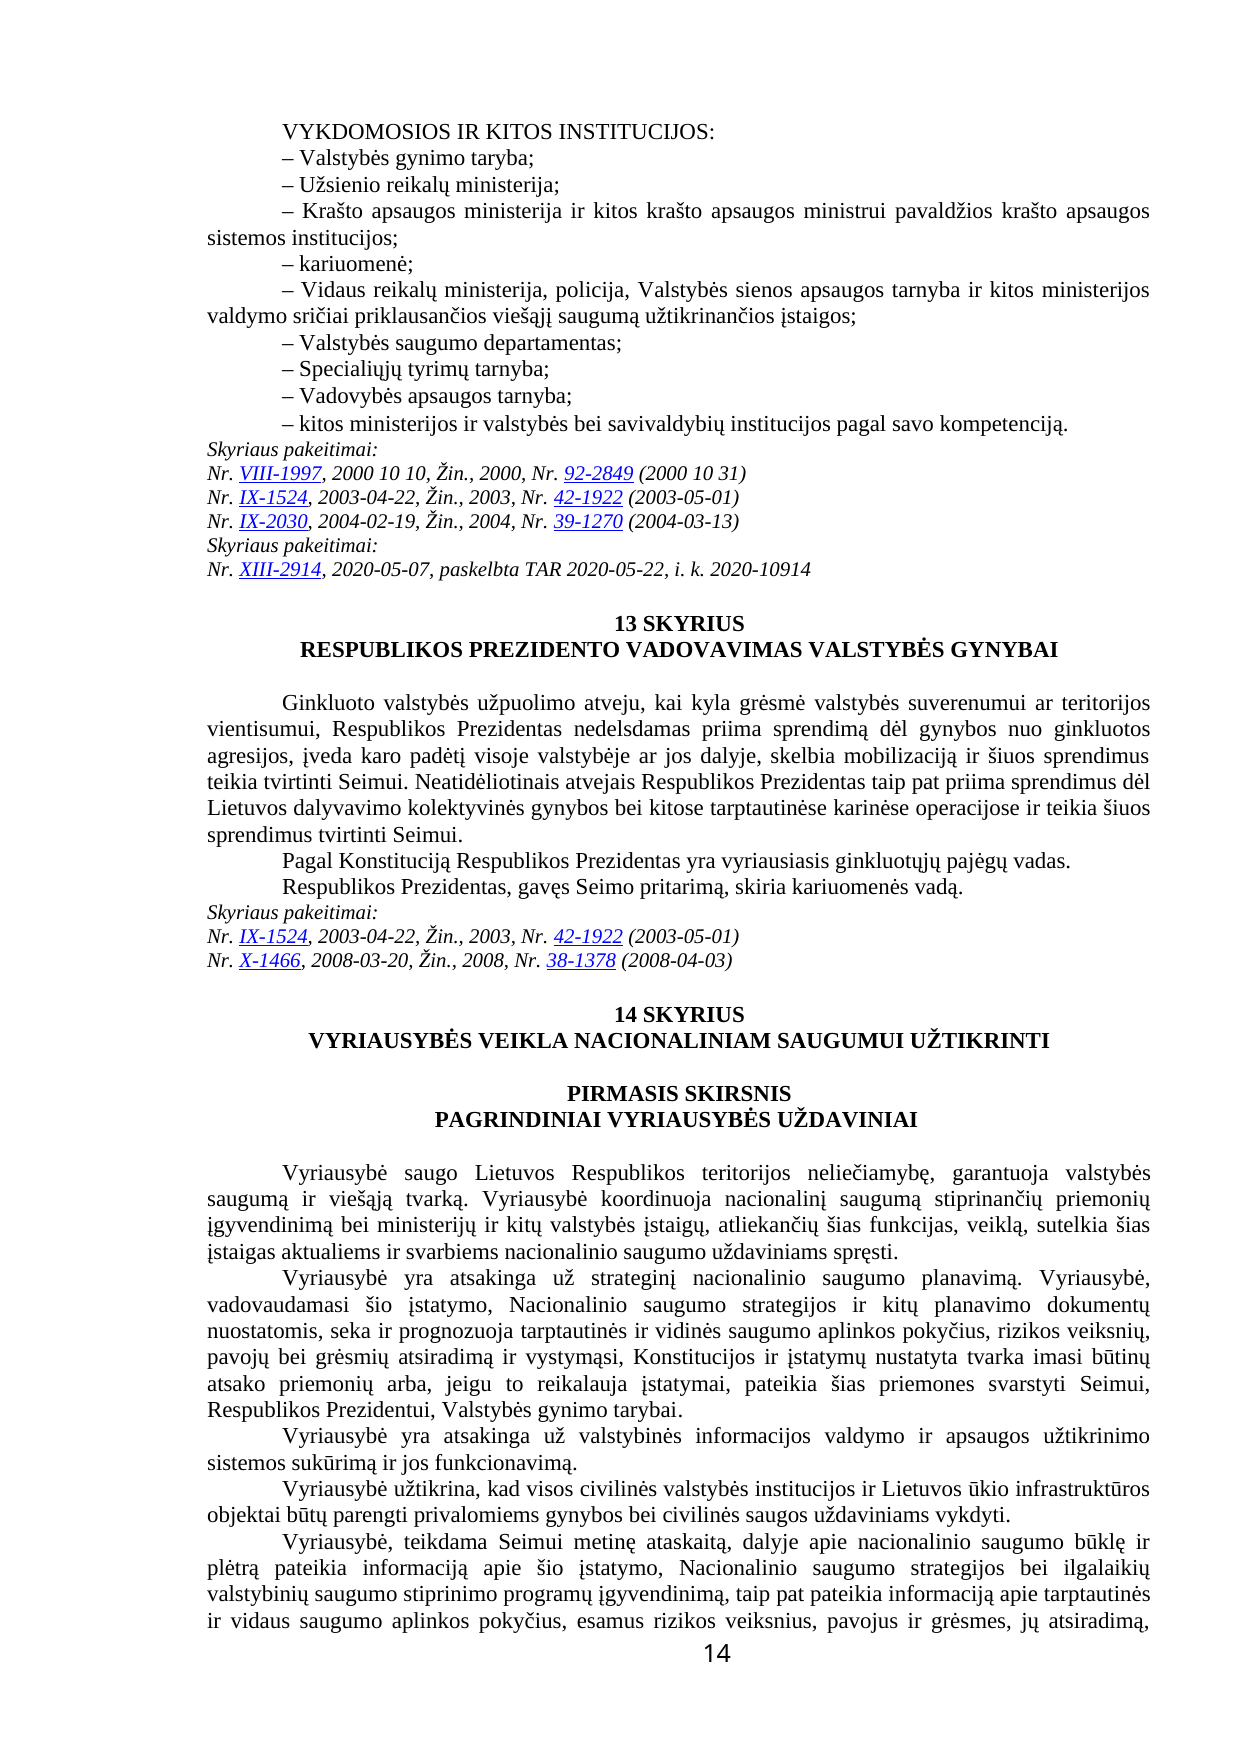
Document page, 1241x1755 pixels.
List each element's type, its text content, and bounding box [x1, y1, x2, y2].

text PAGRINDINIAI VYRIAUSYBĖS UŽDAVINIAI [207, 1106, 1152, 1132]
text 13 skyrius [207, 610, 1152, 636]
text Respublikos Prezidentas, gavęs Seimo pritarimą, skiria kariuomenės vadą. [207, 873, 1152, 900]
text Nr. IX-1524, 2003-04-22, Žin., 2003, Nr. 42-1922 (2003-05-01) [207, 924, 1152, 948]
text – Krašto apsaugos ministerija ir kitos krašto apsaugos ministrui pavaldžios krašto apsaugos sistemos institucijos; [207, 197, 1152, 250]
subtitle VYRIAUSYBĖS VEIKLA NACIONALINIAM SAUGUMUI UŽTIKRINTI [207, 1027, 1152, 1053]
text Skyriaus pakeitimai: [207, 533, 1152, 557]
text VYKDOMOSIOS IR KITOS INSTITUCIJOS: [207, 118, 1152, 144]
text Vyriausybė yra atsakinga už valstybinės informacijos valdymo ir apsaugos užtikrinimo sistemos sukūrimą ir jos funkcionavimą. [207, 1422, 1152, 1475]
text RESPUBLIKOS PREZIDENTO VADOVAVIMAS VALSTYBĖS GYNYBAI [207, 636, 1152, 663]
text Nr. XIII-2914, 2020-05-07, paskelbta TAR 2020-05-22, i. k. 2020-10914 [207, 557, 1152, 581]
text – kariuomenė; [207, 250, 1152, 276]
text Vyriausybė yra atsakinga už strateginį nacionalinio saugumo planavimą. Vyriausybė, vadovaudamasi šio įstatymo, Nacionalinio saugumo strategijos ir kitų planavimo dokumentų nuostatomis, seka ir prognozuoja tarptautinės ir vidinės saugumo aplinkos pokyčius, rizikos veiksnių, pavojų bei grėsmių atsiradimą ir vystymąsi, Konstitucijos ir įstatymų nustatyta tvarka imasi būtinų atsako priemonių arba, jeigu to reikalauja įstatymai, pateikia šias priemones svarstyti Seimui, Respublikos Prezidentui, Valstybės gynimo tarybai. [207, 1264, 1152, 1422]
text Vyriausybė, teikdama Seimui metinę ataskaitą, dalyje apie nacionalinio saugumo būklę ir plėtrą pateikia informaciją apie šio įstatymo, Nacionalinio saugumo strategijos bei ilgalaikių valstybinių saugumo stiprinimo programų įgyvendinimą, taip pat pateikia informaciją apie tarptautinės ir vidaus saugumo aplinkos pokyčius, esamus rizikos veiksnius, pavojus ir grėsmes, jų atsiradimą, [207, 1528, 1152, 1633]
text – Specialiųjų tyrimų tarnyba; [207, 355, 1152, 382]
text Nr. VIII-1997, 2000 10 10, Žin., 2000, Nr. 92-2849 (2000 10 31) [207, 461, 1152, 485]
text Skyriaus pakeitimai: [207, 900, 1152, 924]
text – kitos ministerijos ir valstybės bei savivaldybių institucijos pagal savo kompetenciją. [207, 408, 1152, 437]
text – Užsienio reikalų ministerija; [207, 171, 1152, 197]
text – Valstybės saugumo departamentas; [207, 329, 1152, 355]
text Skyriaus pakeitimai: [207, 437, 1152, 461]
text Nr. IX-2030, 2004-02-19, Žin., 2004, Nr. 39-1270 (2004-03-13) [207, 509, 1152, 533]
text Nr. X-1466, 2008-03-20, Žin., 2008, Nr. 38-1378 (2008-04-03) [207, 948, 1152, 972]
text – Valstybės gynimo taryba; [207, 144, 1152, 171]
text Nr. IX-1524, 2003-04-22, Žin., 2003, Nr. 42-1922 (2003-05-01) [207, 485, 1152, 509]
text Ginkluoto valstybės užpuolimo atveju, kai kyla grėsmė valstybės suverenumui ar teritorijos vientisumui, Respublikos Prezidentas nedelsdamas priima sprendimą dėl gynybos nuo ginkluotos agresijos, įveda karo padėtį visoje valstybėje ar jos dalyje, skelbia mobilizaciją ir šiuos sprendimus teikia tvirtinti Seimui. Neatidėliotinais atvejais Respublikos Prezidentas taip pat priima sprendimus dėl Lietuvos dalyvavimo kolektyvinės gynybos bei kitose tarptautinėse karinėse operacijose ir teikia šiuos sprendimus tvirtinti Seimui. [207, 689, 1152, 847]
text Pagal Konstituciją Respublikos Prezidentas yra vyriausiasis ginkluotųjų pajėgų vadas. [207, 847, 1152, 873]
text – Vadovybės apsaugos tarnyba; [207, 382, 1152, 408]
text PirmasIS skirsnis [207, 1080, 1152, 1106]
text 14 skyrius [207, 1001, 1152, 1027]
text Vyriausybė saugo Lietuvos Respublikos teritorijos neliečiamybę, garantuoja valstybės saugumą ir viešąją tvarką. Vyriausybė koordinuoja nacionalinį saugumą stiprinančių priemonių įgyvendinimą bei ministerijų ir kitų valstybės įstaigų, atliekančių šias funkcijas, veiklą, sutelkia šias įstaigas aktualiems ir svarbiems nacionalinio saugumo uždaviniams spręsti. [207, 1159, 1152, 1264]
text Vyriausybė užtikrina, kad visos civilinės valstybės institucijos ir Lietuvos ūkio infrastruktūros objektai būtų parengti privalomiems gynybos bei civilinės saugos uždaviniams vykdyti. [207, 1475, 1152, 1528]
text – Vidaus reikalų ministerija, policija, Valstybės sienos apsaugos tarnyba ir kitos ministerijos valdymo sričiai priklausančios viešąjį saugumą užtikrinančios įstaigos; [207, 276, 1152, 329]
